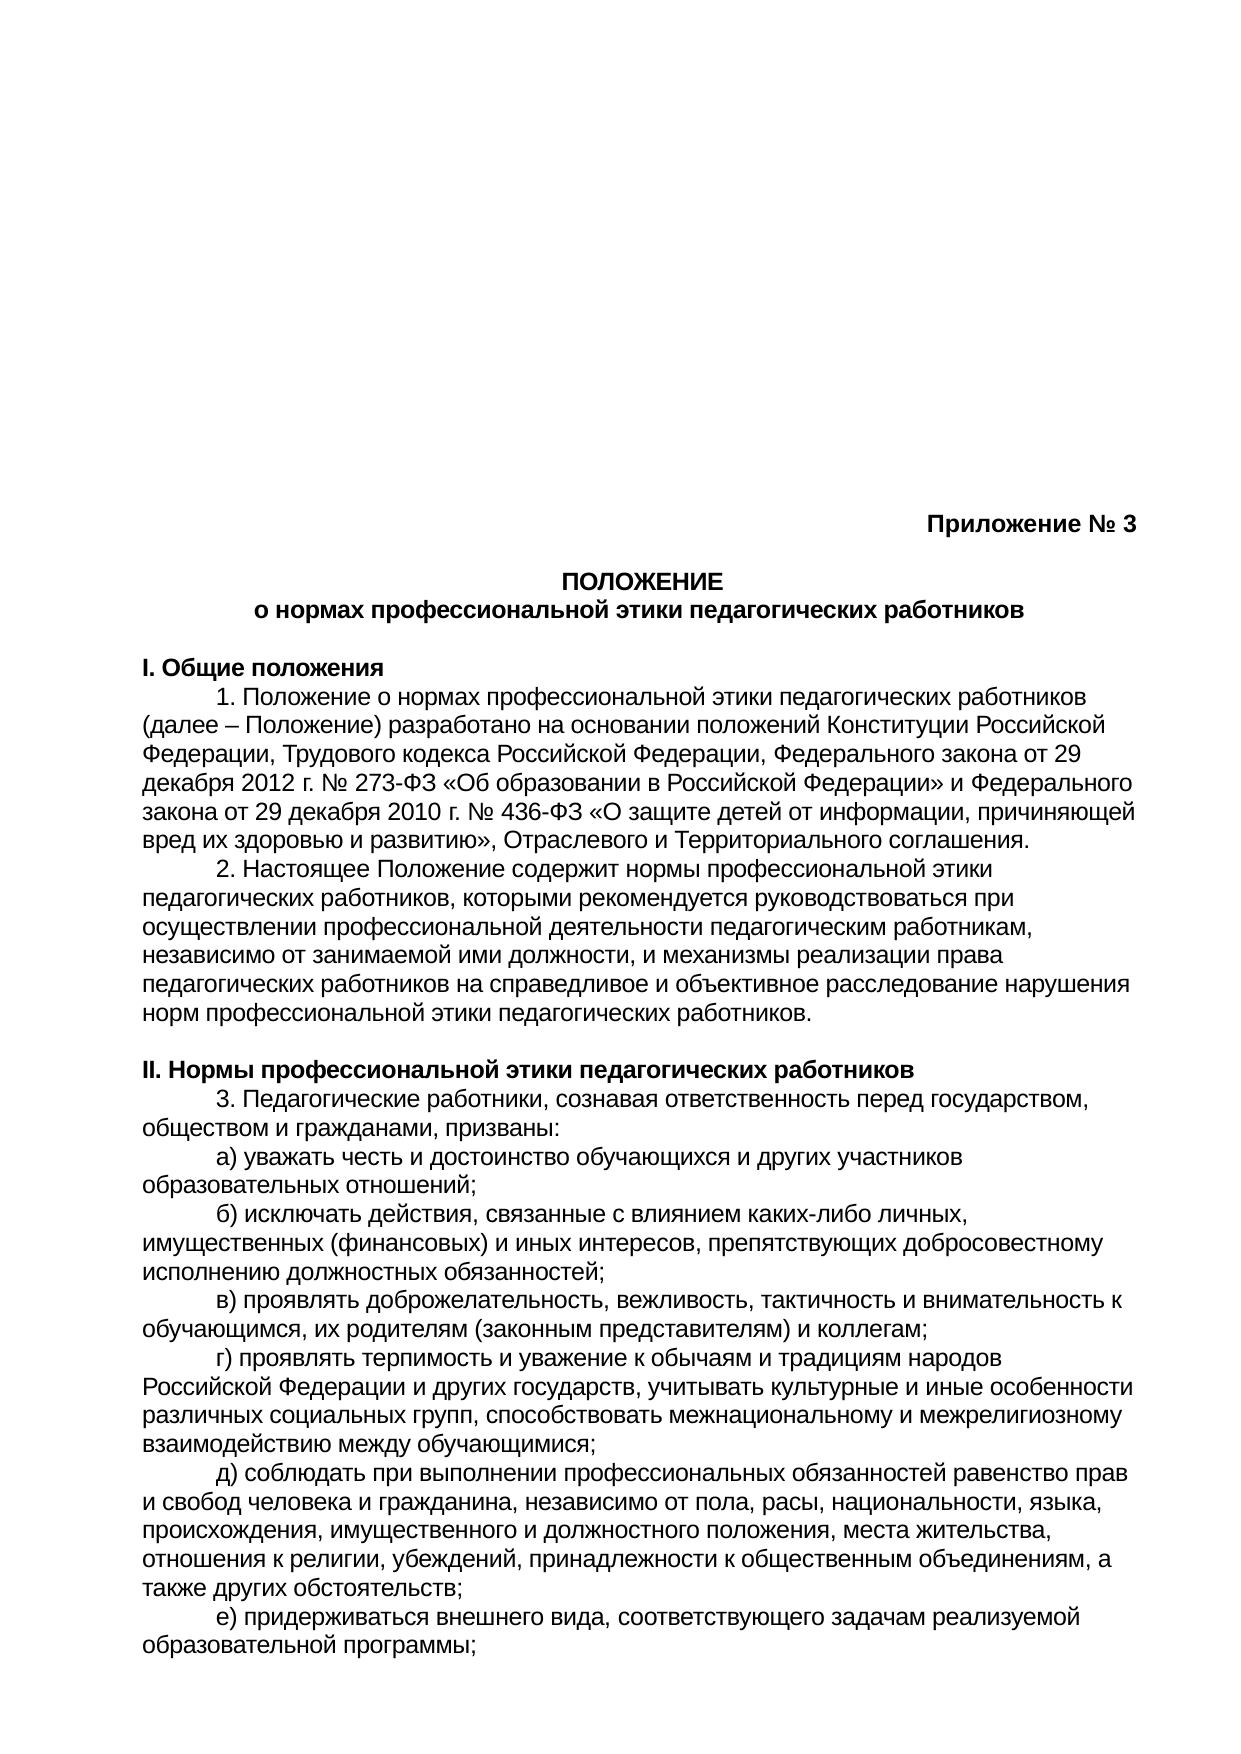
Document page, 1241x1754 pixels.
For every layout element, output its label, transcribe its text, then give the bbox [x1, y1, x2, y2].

text II. Нормы профессиональной этики педагогических работников [142, 1055, 1137, 1084]
text ПОЛОЖЕНИЕ [142, 567, 1137, 595]
text г) проявлять терпимость и уважение к обычаям и традициям народов Российской Федерации и других государств, учитывать культурные и иные особенности различных социальных групп, способствовать межнациональному и межрелигиозному взаимодействию между обучающимися; [142, 1343, 1137, 1458]
text д) соблюдать при выполнении профессиональных обязанностей равенство прав и свобод человека и гражданина, независимо от пола, расы, национальности, языка, происхождения, имущественного и должностного положения, места жительства, отношения к религии, убеждений, принадлежности к общественным объединениям, а также других обстоятельств; [142, 1458, 1137, 1602]
text I. Общие положения [142, 653, 1137, 682]
text б) исключать действия, связанные с влиянием каких-либо личных, имущественных (финансовых) и иных интересов, препятствующих добросовестному исполнению должностных обязанностей; [142, 1199, 1137, 1285]
text Приложение № 3 [142, 509, 1137, 538]
text 3. Педагогические работники, сознавая ответственность перед государством, обществом и гражданами, призваны: [142, 1084, 1137, 1142]
text а) уважать честь и достоинство обучающихся и других участников образовательных отношений; [142, 1142, 1137, 1199]
text 2. Настоящее Положение содержит нормы профессиональной этики педагогических работников, которыми рекомендуется руководствоваться при осуществлении профессиональной деятельности педагогическим работникам, независимо от занимаемой ими должности, и механизмы реализации права педагогических работников на справедливое и объективное расследование нарушения норм профессиональной этики педагогических работников. [142, 854, 1137, 1027]
text в) проявлять доброжелательность, вежливость, тактичность и внимательность к обучающимся, их родителям (законным представителям) и коллегам; [142, 1285, 1137, 1343]
text 1. Положение о нормах профессиональной этики педагогических работников (далее – Положение) разработано на основании положений Конституции Российской Федерации, Трудового кодекса Российской Федерации, Федерального закона от 29 декабря 2012 г. № 273-ФЗ «Об образовании в Российской Федерации» и Федерального закона от 29 декабря 2010 г. № 436-ФЗ «О защите детей от информации, причиняющей вред их здоровью и развитию», Отраслевого и Территориального соглашения. [142, 682, 1137, 854]
text о нормах профессиональной этики педагогических работников [142, 595, 1137, 624]
text е) придерживаться внешнего вида, соответствующего задачам реализуемой образовательной программы; [142, 1602, 1137, 1659]
